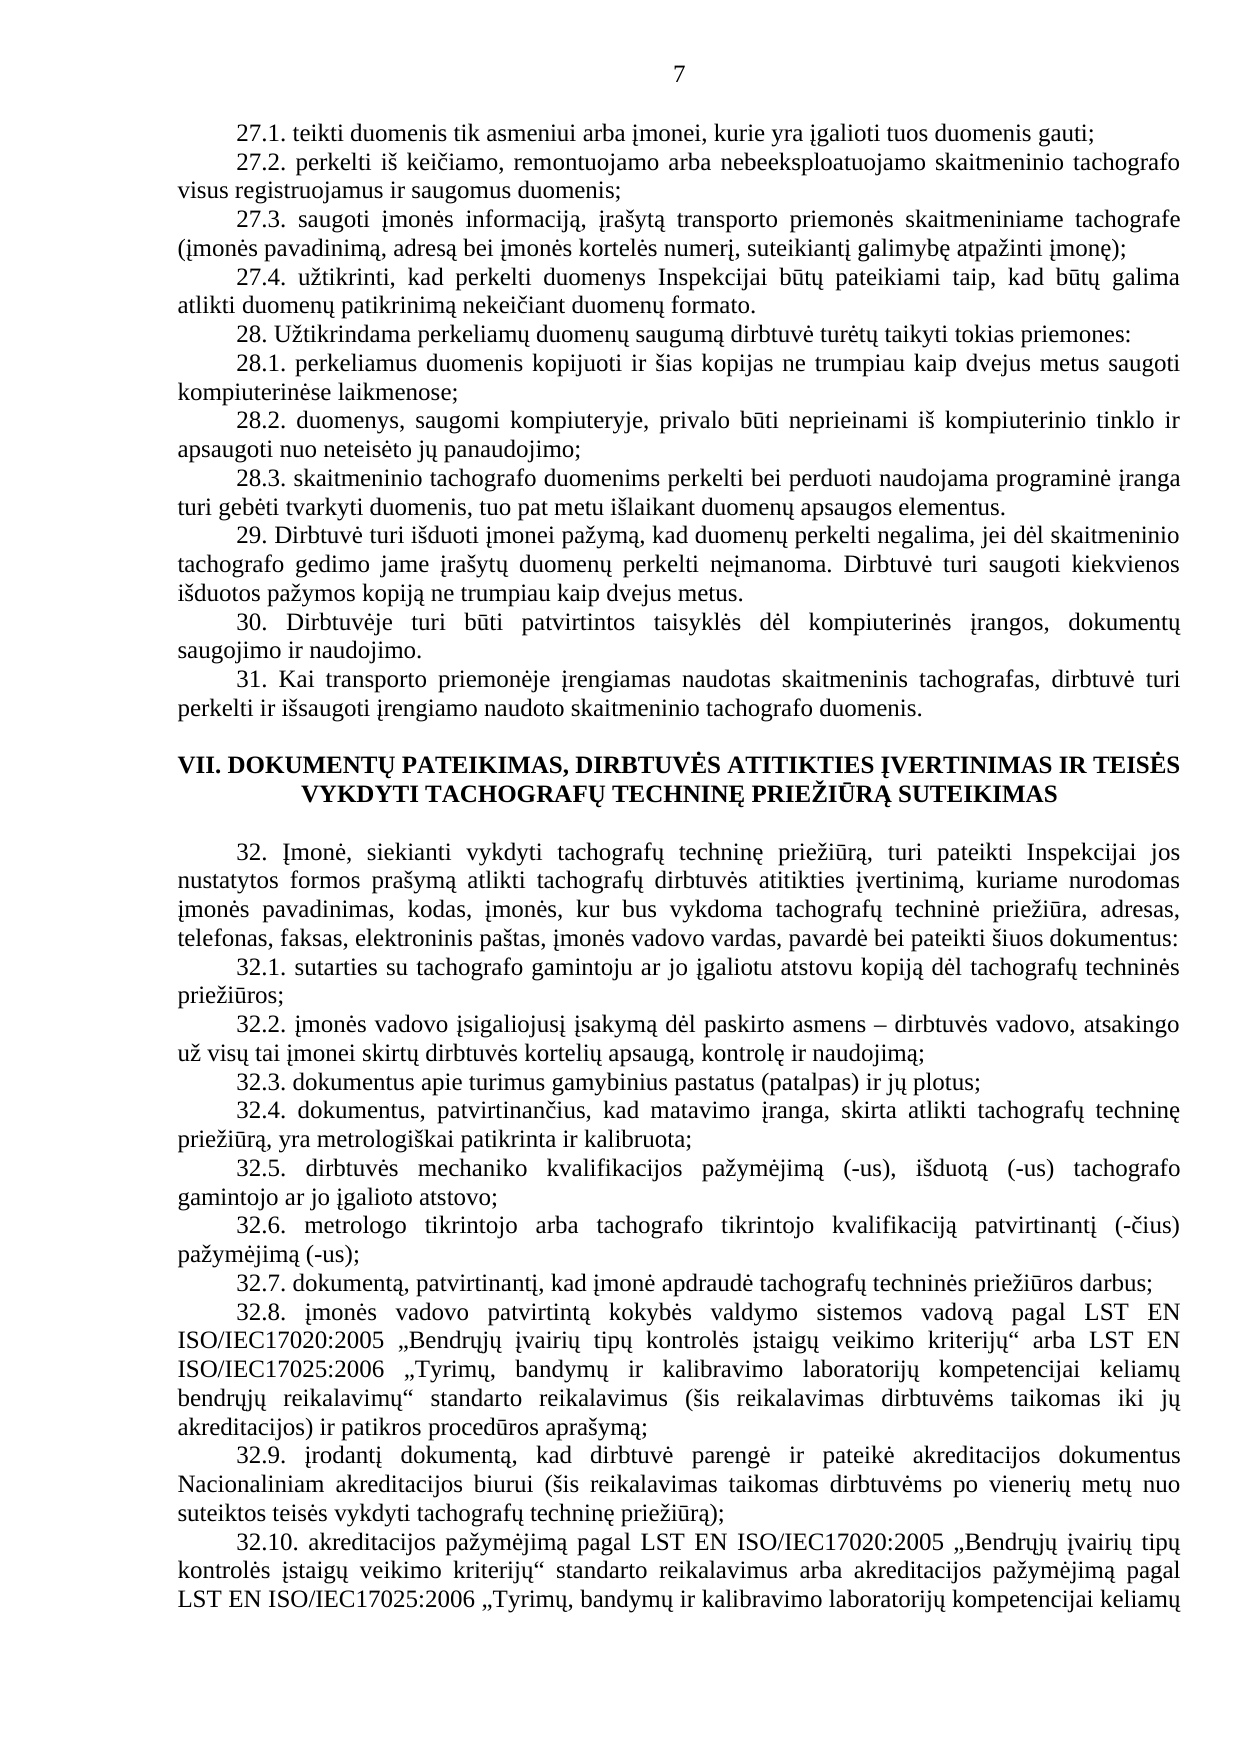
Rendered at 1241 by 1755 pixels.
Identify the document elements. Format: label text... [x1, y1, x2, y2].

text 32.5. dirbtuvės mechaniko kvalifikacijos pažymėjimą (-us), išduotą (-us) tachografo gamintojo ar jo įgalioto atstovo; [177, 1153, 1181, 1211]
text 31. Kai transporto priemonėje įrengiamas naudotas skaitmeninis tachografas, dirbtuvė turi perkelti ir išsaugoti įrengiamo naudoto skaitmeninio tachografo duomenis. [177, 664, 1181, 722]
text 32.2. įmonės vadovo įsigaliojusį įsakymą dėl paskirto asmens – dirbtuvės vadovo, atsakingo už visų tai įmonei skirtų dirbtuvės kortelių apsaugą, kontrolę ir naudojimą; [177, 1009, 1181, 1067]
text 32.9. įrodantį dokumentą, kad dirbtuvė parengė ir pateikė akreditacijos dokumentus Nacionaliniam akreditacijos biurui (šis reikalavimas taikomas dirbtuvėms po vienerių metų nuo suteiktos teisės vykdyti tachografų techninę priežiūrą); [177, 1441, 1181, 1527]
text 28. Užtikrindama perkeliamų duomenų saugumą dirbtuvė turėtų taikyti tokias priemones: [177, 319, 1181, 348]
text 30. Dirbtuvėje turi būti patvirtintos taisyklės dėl kompiuterinės įrangos, dokumentų saugojimo ir naudojimo. [177, 607, 1181, 664]
text VII. DOKUMENTŲ PATEIKIMAS, DIRBTUVĖS ATITIKTIES ĮVERTINIMAS IR TEISĖS VYKDYTI TACHOGRAFŲ TECHNINĘ PRIEŽIŪRĄ SUTEIKIMAS [177, 751, 1181, 808]
text 32.10. akreditacijos pažymėjimą pagal LST EN ISO/IEC17020:2005 „Bendrųjų įvairių tipų kontrolės įstaigų veikimo kriterijų“ standarto reikalavimus arba akreditacijos pažymėjimą pagal LST EN ISO/IEC17025:2006 „Tyrimų, bandymų ir kalibravimo laboratorijų kompetencijai keliamų [177, 1527, 1181, 1613]
text 29. Dirbtuvė turi išduoti įmonei pažymą, kad duomenų perkelti negalima, jei dėl skaitmeninio tachografo gedimo jame įrašytų duomenų perkelti neįmanoma. Dirbtuvė turi saugoti kiekvienos išduotos pažymos kopiją ne trumpiau kaip dvejus metus. [177, 521, 1181, 607]
text 28.1. perkeliamus duomenis kopijuoti ir šias kopijas ne trumpiau kaip dvejus metus saugoti kompiuterinėse laikmenose; [177, 348, 1181, 406]
text 27.4. užtikrinti, kad perkelti duomenys Inspekcijai būtų pateikiami taip, kad būtų galima atlikti duomenų patikrinimą nekeičiant duomenų formato. [177, 262, 1181, 319]
text 27.2. perkelti iš keičiamo, remontuojamo arba nebeeksploatuojamo skaitmeninio tachografo visus registruojamus ir saugomus duomenis; [177, 147, 1181, 204]
text 27.3. saugoti įmonės informaciją, įrašytą transporto priemonės skaitmeniniame tachografe (įmonės pavadinimą, adresą bei įmonės kortelės numerį, suteikiantį galimybę atpažinti įmonę); [177, 204, 1181, 262]
text 32.6. metrologo tikrintojo arba tachografo tikrintojo kvalifikaciją patvirtinantį (-čius) pažymėjimą (-us); [177, 1211, 1181, 1268]
text 32.8. įmonės vadovo patvirtintą kokybės valdymo sistemos vadovą pagal LST EN ISO/IEC17020:2005 „Bendrųjų įvairių tipų kontrolės įstaigų veikimo kriterijų“ arba LST EN ISO/IEC17025:2006 „Tyrimų, bandymų ir kalibravimo laboratorijų kompetencijai keliamų bendrųjų reikalavimų“ standarto reikalavimus (šis reikalavimas dirbtuvėms taikomas iki jų akreditacijos) ir patikros procedūros aprašymą; [177, 1297, 1181, 1441]
text 28.3. skaitmeninio tachografo duomenims perkelti bei perduoti naudojama programinė įranga turi gebėti tvarkyti duomenis, tuo pat metu išlaikant duomenų apsaugos elementus. [177, 463, 1181, 521]
text 32. Įmonė, siekianti vykdyti tachografų techninę priežiūrą, turi pateikti Inspekcijai jos nustatytos formos prašymą atlikti tachografų dirbtuvės atitikties įvertinimą, kuriame nurodomas įmonės pavadinimas, kodas, įmonės, kur bus vykdoma tachografų techninė priežiūra, adresas, telefonas, faksas, elektroninis paštas, įmonės vadovo vardas, pavardė bei pateikti šiuos dokumentus: [177, 837, 1181, 952]
text 28.2. duomenys, saugomi kompiuteryje, privalo būti neprieinami iš kompiuterinio tinklo ir apsaugoti nuo neteisėto jų panaudojimo; [177, 406, 1181, 463]
text 27.1. teikti duomenis tik asmeniui arba įmonei, kurie yra įgalioti tuos duomenis gauti; [177, 118, 1181, 147]
text 32.1. sutarties su tachografo gamintoju ar jo įgaliotu atstovu kopiją dėl tachografų techninės priežiūros; [177, 952, 1181, 1009]
text 32.7. dokumentą, patvirtinantį, kad įmonė apdraudė tachografų techninės priežiūros darbus; [177, 1268, 1181, 1297]
text 32.4. dokumentus, patvirtinančius, kad matavimo įranga, skirta atlikti tachografų techninę priežiūrą, yra metrologiškai patikrinta ir kalibruota; [177, 1096, 1181, 1153]
text 32.3. dokumentus apie turimus gamybinius pastatus (patalpas) ir jų plotus; [177, 1067, 1181, 1096]
